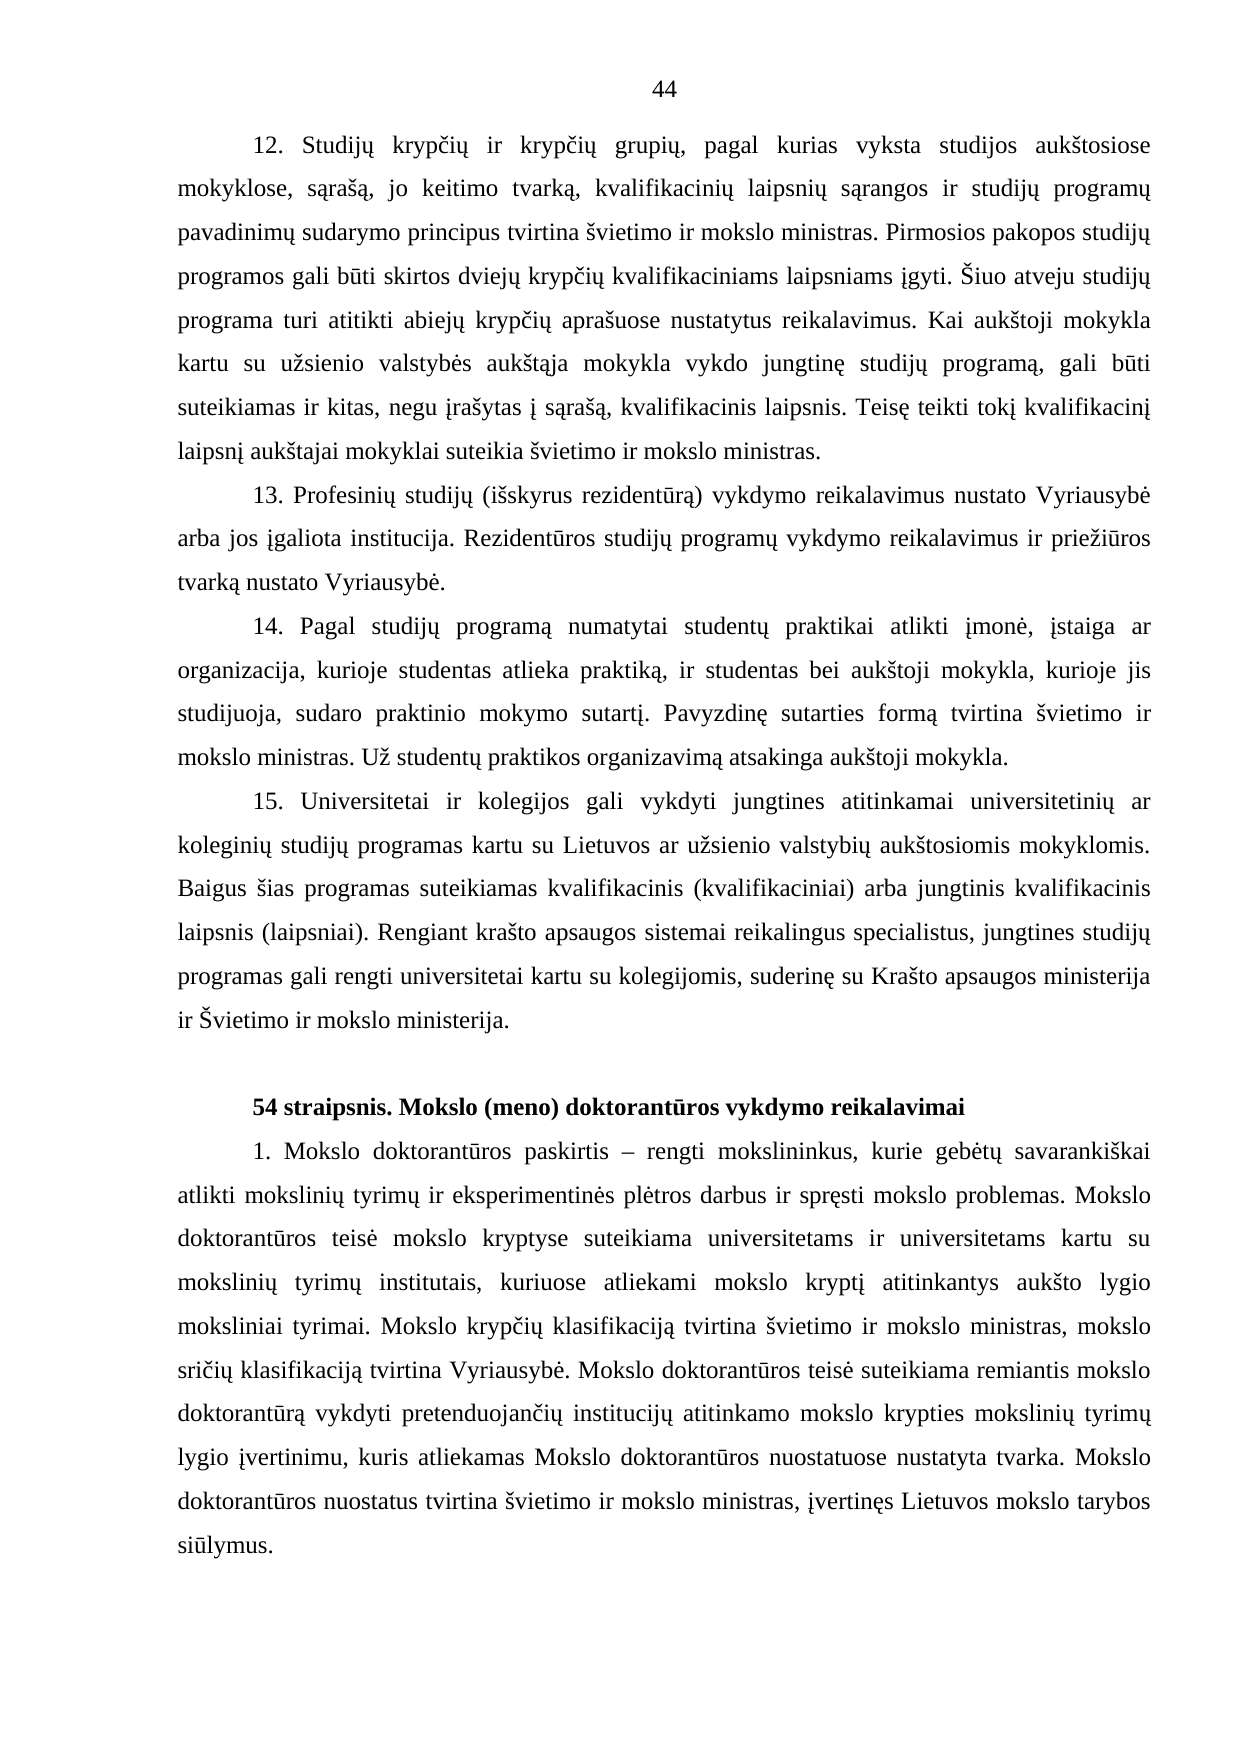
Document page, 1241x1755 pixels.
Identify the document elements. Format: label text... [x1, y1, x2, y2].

text 1. Mokslo doktorantūros paskirtis – rengti mokslininkus, kurie gebėtų savarankiškai atlikti mokslinių tyrimų ir eksperimentinės plėtros darbus ir spręsti mokslo problemas. Mokslo doktorantūros teisė mokslo kryptyse suteikiama universitetams ir universitetams kartu su mokslinių tyrimų institutais, kuriuose atliekami mokslo kryptį atitinkantys aukšto lygio moksliniai tyrimai. Mokslo krypčių klasifikaciją tvirtina švietimo ir mokslo ministras, mokslo sričių klasifikaciją tvirtina Vyriausybė. Mokslo doktorantūros teisė suteikiama remiantis mokslo doktorantūrą vykdyti pretenduojančių institucijų atitinkamo mokslo krypties mokslinių tyrimų lygio įvertinimu, kuris atliekamas Mokslo doktorantūros nuostatuose nustatyta tvarka. Mokslo doktorantūros nuostatus tvirtina švietimo ir mokslo ministras, įvertinęs Lietuvos mokslo tarybos siūlymus. [177, 1124, 1152, 1562]
text 12. Studijų krypčių ir krypčių grupių, pagal kurias vyksta studijos aukštosiose mokyklose, sąrašą, jo keitimo tvarką, kvalifikacinių laipsnių sąrangos ir studijų programų pavadinimų sudarymo principus tvirtina švietimo ir mokslo ministras. Pirmosios pakopos studijų programos gali būti skirtos dviejų krypčių kvalifikaciniams laipsniams įgyti. Šiuo atveju studijų programa turi atitikti abiejų krypčių aprašuose nustatytus reikalavimus. Kai aukštoji mokykla kartu su užsienio valstybės aukštąja mokykla vykdo jungtinę studijų programą, gali būti suteikiamas ir kitas, negu įrašytas į sąrašą, kvalifikacinis laipsnis. Teisę teikti tokį kvalifikacinį laipsnį aukštajai mokyklai suteikia švietimo ir mokslo ministras. [177, 118, 1152, 468]
text 15. Universitetai ir kolegijos gali vykdyti jungtines atitinkamai universitetinių ar koleginių studijų programas kartu su Lietuvos ar užsienio valstybių aukštosiomis mokyklomis. Baigus šias programas suteikiamas kvalifikacinis (kvalifikaciniai) arba jungtinis kvalifikacinis laipsnis (laipsniai). Rengiant krašto apsaugos sistemai reikalingus specialistus, jungtines studijų programas gali rengti universitetai kartu su kolegijomis, suderinę su Krašto apsaugos ministerija ir Švietimo ir mokslo ministerija. [177, 774, 1152, 1037]
text 14. Pagal studijų programą numatytai studentų praktikai atlikti įmonė, įstaiga ar organizacija, kurioje studentas atlieka praktiką, ir studentas bei aukštoji mokykla, kurioje jis studijuoja, sudaro praktinio mokymo sutartį. Pavyzdinę sutarties formą tvirtina švietimo ir mokslo ministras. Už studentų praktikos organizavimą atsakinga aukštoji mokykla. [177, 599, 1152, 774]
text 13. Profesinių studijų (išskyrus rezidentūrą) vykdymo reikalavimus nustato Vyriausybė arba jos įgaliota institucija. Rezidentūros studijų programų vykdymo reikalavimus ir priežiūros tvarką nustato Vyriausybė. [177, 468, 1152, 599]
text 54 straipsnis. Mokslo (meno) doktorantūros vykdymo reikalavimai [177, 1081, 1152, 1124]
